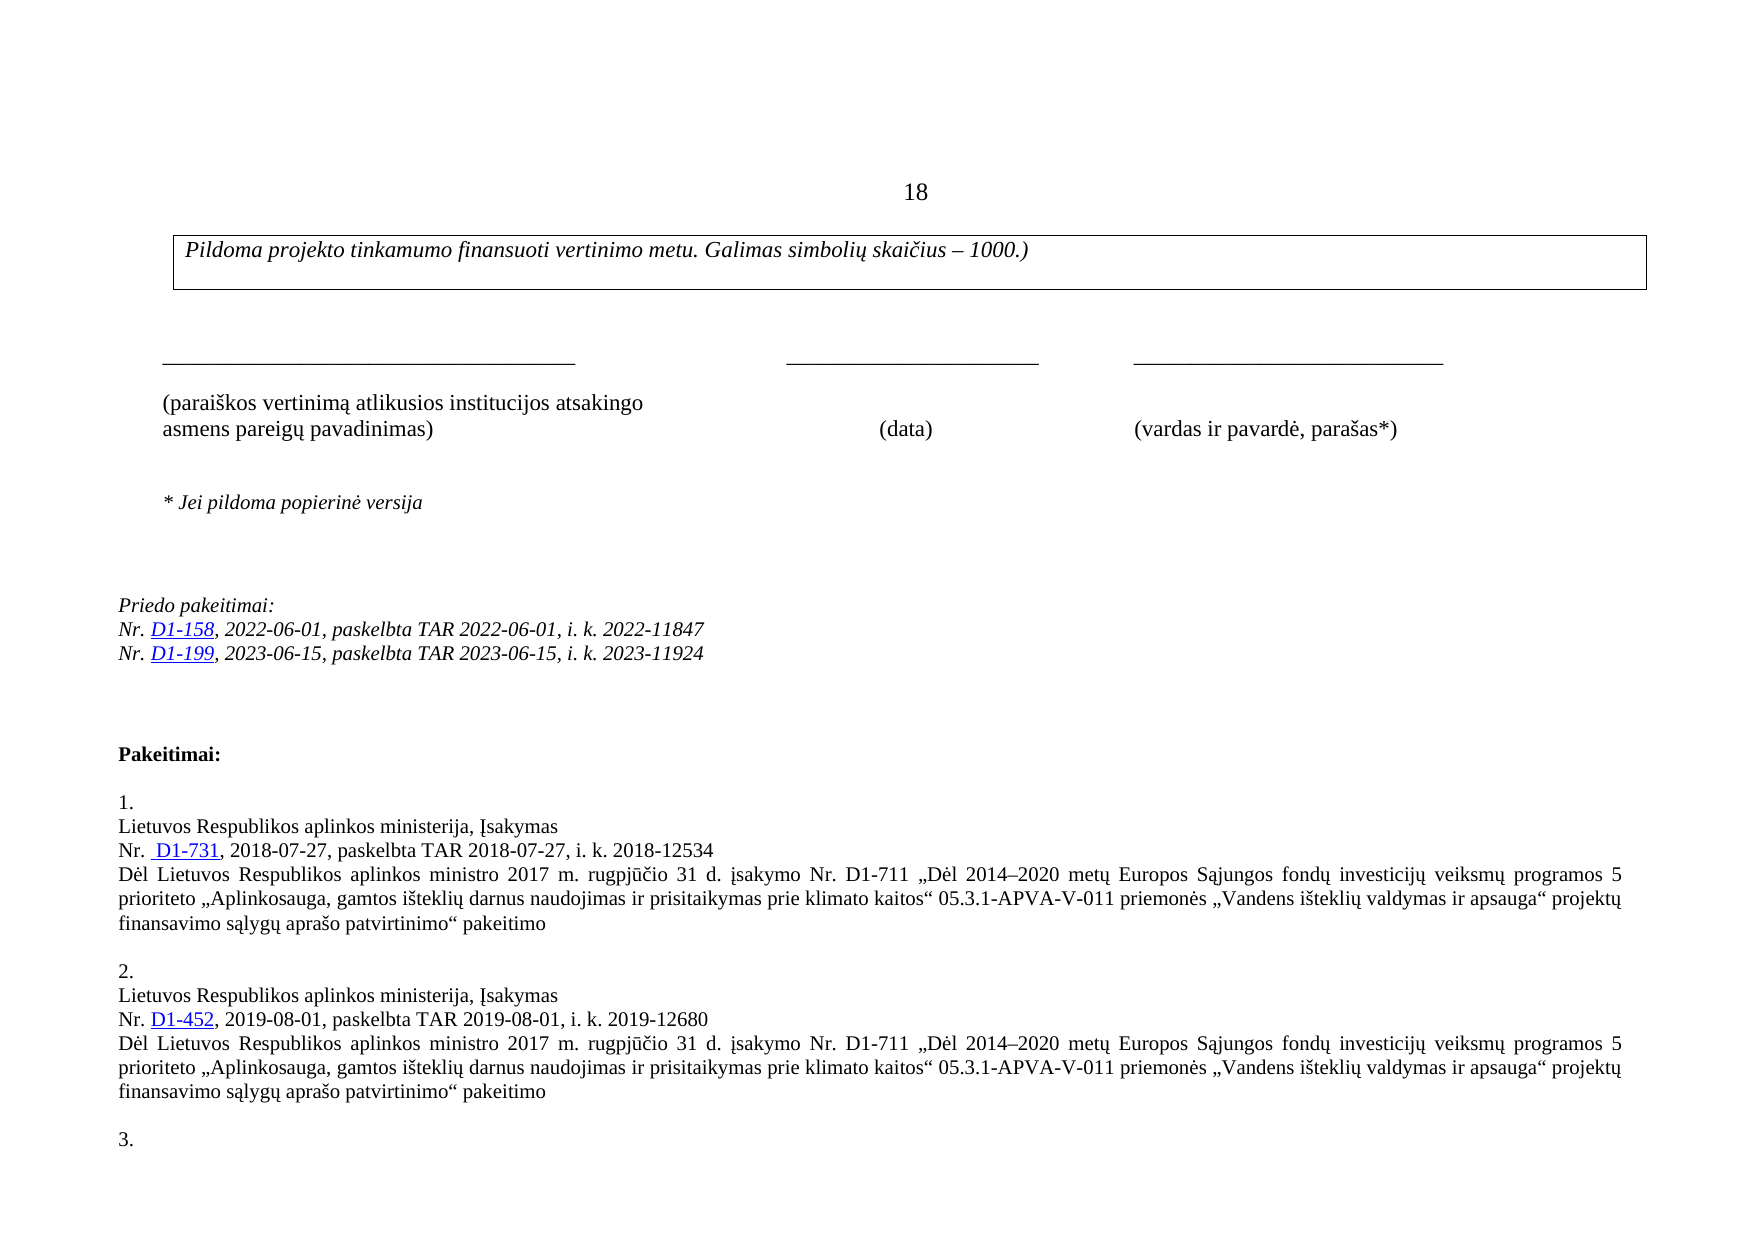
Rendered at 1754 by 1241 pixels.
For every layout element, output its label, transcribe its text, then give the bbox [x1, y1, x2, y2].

text Nr. D1-731, 2018-07-27, paskelbta TAR 2018-07-27, i. k. 2018-12534 [118, 838, 1624, 862]
text 3. [118, 1127, 1624, 1151]
text Dėl Lietuvos Respublikos aplinkos ministro 2017 m. rugpjūčio 31 d. įsakymo Nr. D1-711 „Dėl 2014–2020 metų Europos Sąjungos fondų investicijų veiksmų programos 5 prioriteto „Aplinkosauga, gamtos išteklių darnus naudojimas ir prisitaikymas prie klimato kaitos“ 05.3.1-APVA-V-011 priemonės „Vandens išteklių valdymas ir apsauga“ projektų finansavimo sąlygų aprašo patvirtinimo“ pakeitimo [118, 1031, 1624, 1103]
text Nr. D1-199, 2023-06-15, paskelbta TAR 2023-06-15, i. k. 2023-11924 [118, 641, 1624, 665]
text Pakeitimai: [118, 742, 1624, 766]
text Dėl Lietuvos Respublikos aplinkos ministro 2017 m. rugpjūčio 31 d. įsakymo Nr. D1-711 „Dėl 2014–2020 metų Europos Sąjungos fondų investicijų veiksmų programos 5 prioriteto „Aplinkosauga, gamtos išteklių darnus naudojimas ir prisitaikymas prie klimato kaitos“ 05.3.1-APVA-V-011 priemonės „Vandens išteklių valdymas ir apsauga“ projektų finansavimo sąlygų aprašo patvirtinimo“ pakeitimo [118, 862, 1624, 934]
text asmens pareigų pavadinimas) (data) (vardas ir pavardė, parašas*) [162, 416, 1624, 442]
text * Jei pildoma popierinė versija [162, 490, 1624, 514]
table_header Pildoma projekto tinkamumo finansuoti vertinimo metu. Galimas simbolių skaičius – 1000.) [174, 236, 1646, 288]
text ____________________________________ ______________________ ___________________________ [162, 341, 1624, 368]
text Nr. D1-452, 2019-08-01, paskelbta TAR 2019-08-01, i. k. 2019-12680 [118, 1007, 1624, 1031]
text (paraiškos vertinimą atlikusios institucijos atsakingo [162, 389, 1624, 416]
text Nr. D1-158, 2022-06-01, paskelbta TAR 2022-06-01, i. k. 2022-11847 [118, 617, 1624, 641]
text Lietuvos Respublikos aplinkos ministerija, Įsakymas [118, 983, 1624, 1007]
text Priedo pakeitimai: [118, 593, 1624, 617]
text 2. [118, 958, 1624, 983]
text Lietuvos Respublikos aplinkos ministerija, Įsakymas [118, 814, 1624, 838]
text 1. [118, 790, 1624, 814]
